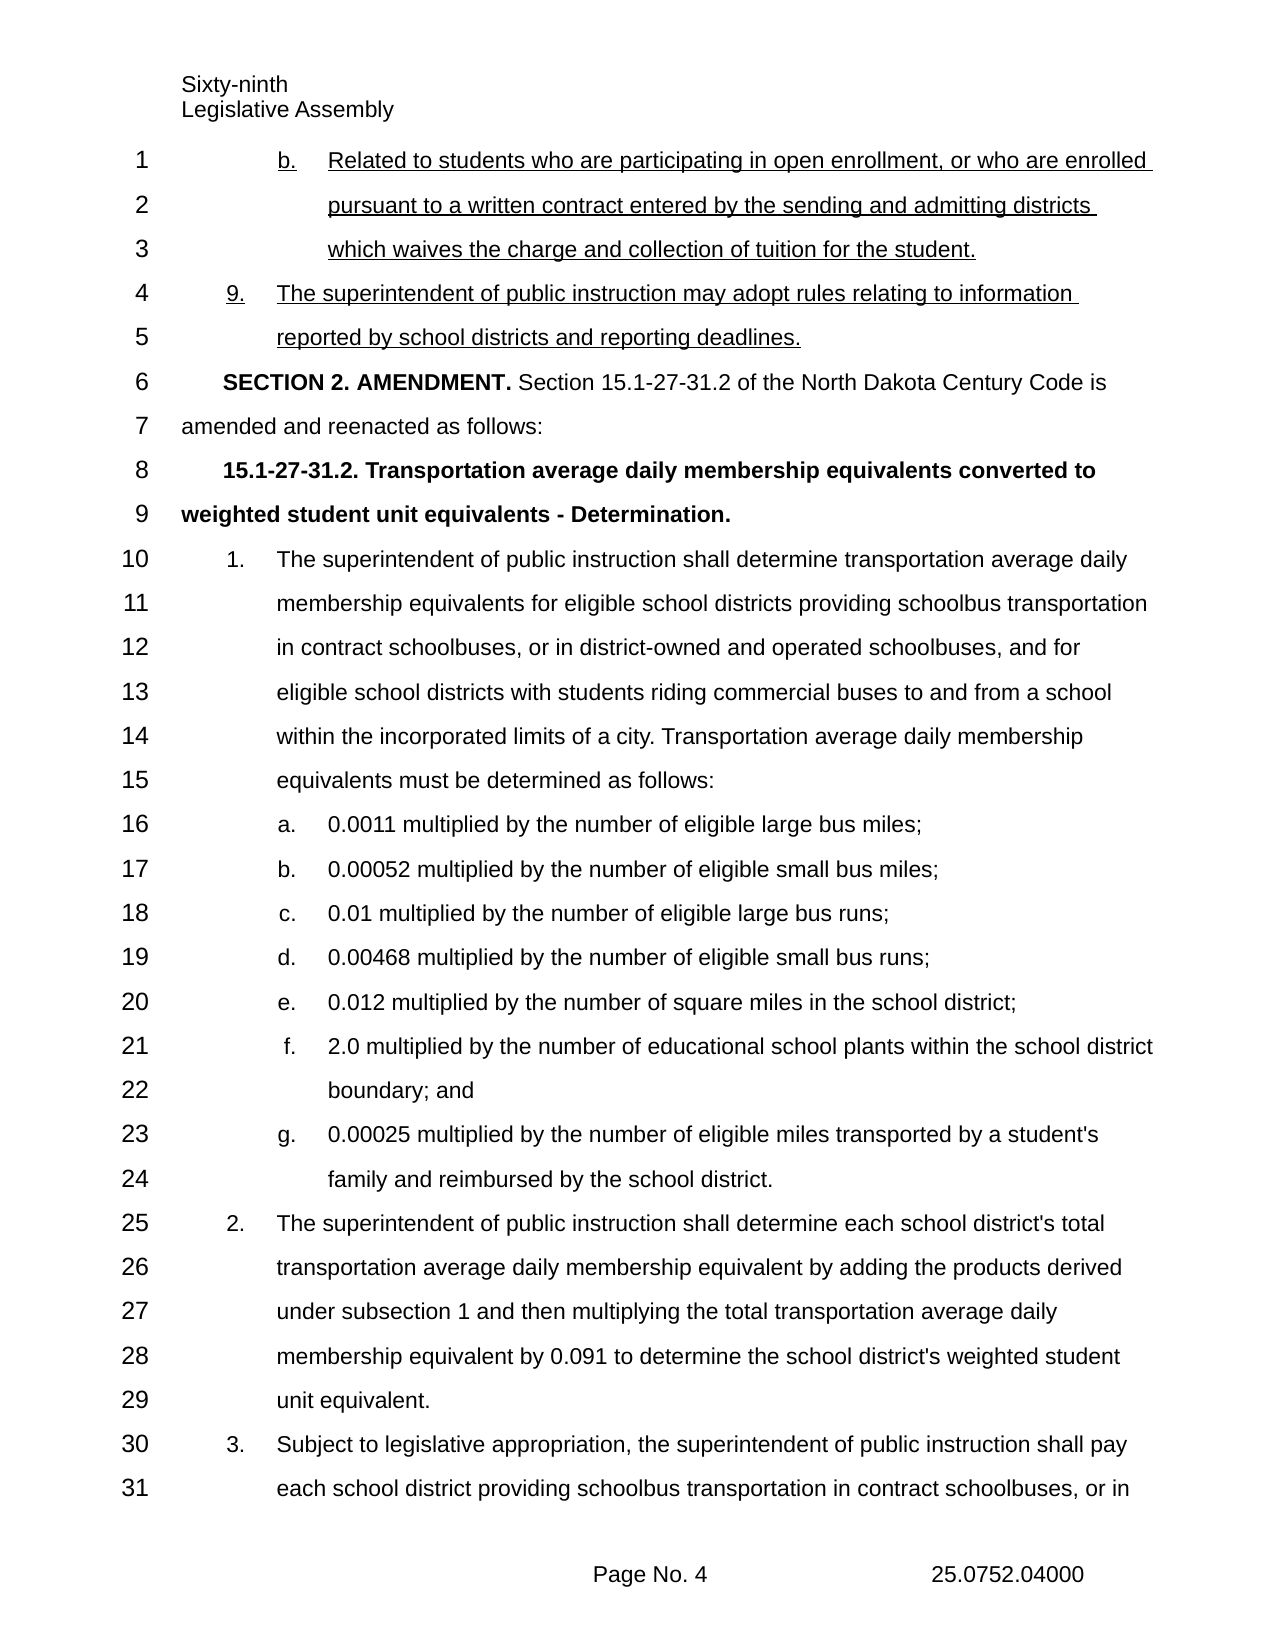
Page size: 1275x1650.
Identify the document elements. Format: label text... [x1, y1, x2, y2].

text b. 0.00052 multiplied by the number of eligible small bus miles; [181, 842, 1154, 886]
text 9. The superintendent of public instruction may adopt rules relating to information reported by school districts and reporting deadlines. [181, 266, 1154, 355]
text a. 0.0011 multiplied by the number of eligible large bus miles; [181, 797, 1154, 842]
text g. 0.00025 multiplied by the number of eligible miles transported by a student's family and reimbursed by the school district. [181, 1107, 1154, 1196]
text 2. The superintendent of public instruction shall determine each school district's total transportation average daily membership equivalent by adding the products derived under subsection 1 and then multiplying the total transportation average daily membership equivalent by 0.091 to determine the school district's weighted student unit equivalent. [181, 1196, 1154, 1417]
text 1. The superintendent of public instruction shall determine transportation average daily membership equivalents for eligible school districts providing schoolbus transportation in contract schoolbuses, or in district-owned and operated schoolbuses, and for eligible school districts with students riding commercial buses to and from a school within the incorporated limits of a city. Transportation average daily membership equivalents must be determined as follows: [181, 532, 1154, 797]
text b. Related to students who are participating in open enrollment, or who are enrolled pursuant to a written contract entered by the sending and admitting districts which waives the charge and collection of tuition for the student. [181, 133, 1154, 266]
text d. 0.00468 multiplied by the number of eligible small bus runs; [181, 930, 1154, 974]
text c. 0.01 multiplied by the number of eligible large bus runs; [181, 886, 1154, 930]
text e. 0.012 multiplied by the number of square miles in the school district; [181, 974, 1154, 1019]
text SECTION 2. AMENDMENT. Section 15.1‑27‑31.2 of the North Dakota Century Code is amended and reenacted as follows: [181, 355, 1154, 443]
text 15.1‑27‑31.2. Transportation average daily membership equivalents converted to weighted student unit equivalents - Determination. [181, 443, 1154, 532]
text 3. Subject to legislative appropriation, the superintendent of public instruction shall pay each school district providing schoolbus transportation in contract schoolbuses, or in [181, 1417, 1154, 1506]
text f. 2.0 multiplied by the number of educational school plants within the school district boundary; and [181, 1019, 1154, 1107]
